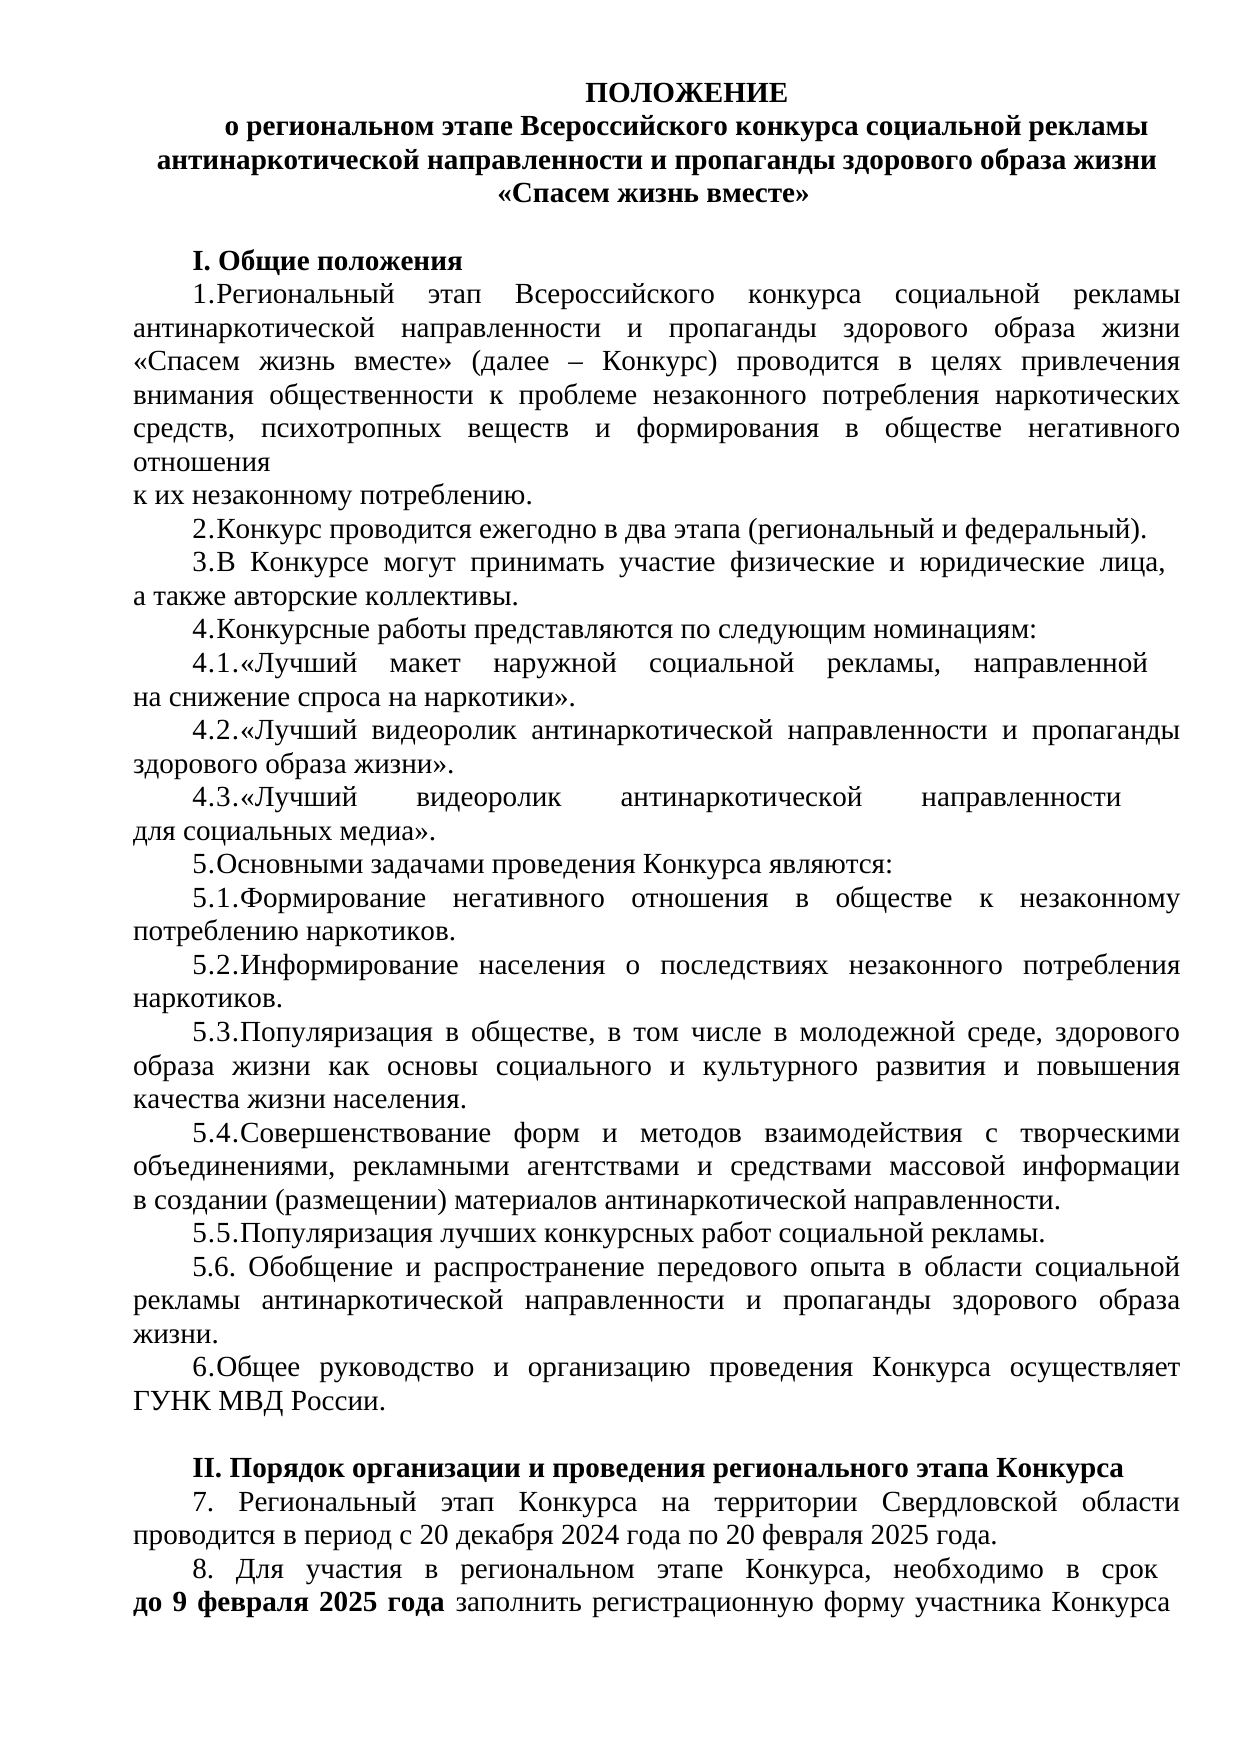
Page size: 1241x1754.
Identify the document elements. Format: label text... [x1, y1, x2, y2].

list Конкурсные работы представляются по следующим номинациям: [133, 612, 1181, 645]
list Основными задачами проведения Конкурса являются: [133, 846, 1181, 880]
list Популяризация лучших конкурсных работ социальной рекламы. [133, 1215, 1181, 1249]
text I. Общие положения [133, 243, 1181, 276]
list Совершенствование форм и методов взаимодействия с творческими объединениями, рекламными агентствами и средствами массовой информации в создании (размещении) материалов антинаркотической направленности. [133, 1115, 1181, 1215]
list Конкурс проводится ежегодно в два этапа (региональный и федеральный). [133, 511, 1181, 544]
text 8. Для участия в региональном этапе Конкурса, необходимо в срок до 9 февраля 2025 года заполнить регистрационную форму участника Конкурса [133, 1551, 1181, 1618]
text 5.6. Обобщение и распространение передового опыта в области социальной рекламы антинаркотической направленности и пропаганды здорового образа жизни. [133, 1249, 1181, 1349]
text о региональном этапе Всероссийского конкурса социальной рекламы антинаркотической направленности и пропаганды здорового образа жизни «Спасем жизнь вместе» [133, 108, 1181, 209]
list Информирование населения о последствиях незаконного потребления наркотиков. [133, 947, 1181, 1014]
list «Лучший макет наружной социальной рекламы, направленной на снижение спроса на наркотики». [133, 645, 1181, 712]
list «Лучший видеоролик антинаркотической направленности и пропаганды здорового образа жизни». [133, 712, 1181, 779]
text ПОЛОЖЕНИЕ [133, 75, 1181, 108]
list Региональный этап Всероссийского конкурса социальной рекламы антинаркотической направленности и пропаганды здорового образа жизни «Спасем жизнь вместе» (далее – Конкурс) проводится в целях привлечения внимания общественности к проблеме незаконного потребления наркотических средств, психотропных веществ и формирования в обществе негативного отношения к их незаконному потреблению. [133, 276, 1181, 511]
text II. Порядок организации и проведения регионального этапа Конкурса [133, 1450, 1181, 1484]
list В Конкурсе могут принимать участие физические и юридические лица, а также авторские коллективы. [133, 544, 1181, 612]
list Общее руководство и организацию проведения Конкурса осуществляет ГУНК МВД России. [133, 1349, 1181, 1417]
list Популяризация в обществе, в том числе в молодежной среде, здорового образа жизни как основы социального и культурного развития и повышения качества жизни населения. [133, 1014, 1181, 1115]
list Формирование негативного отношения в обществе к незаконному потреблению наркотиков. [133, 880, 1181, 947]
text 7. Региональный этап Конкурса на территории Свердловской области проводится в период с 20 декабря 2024 года по 20 февраля 2025 года. [133, 1484, 1181, 1551]
list «Лучший видеоролик антинаркотической направленности для социальных медиа». [133, 779, 1181, 846]
